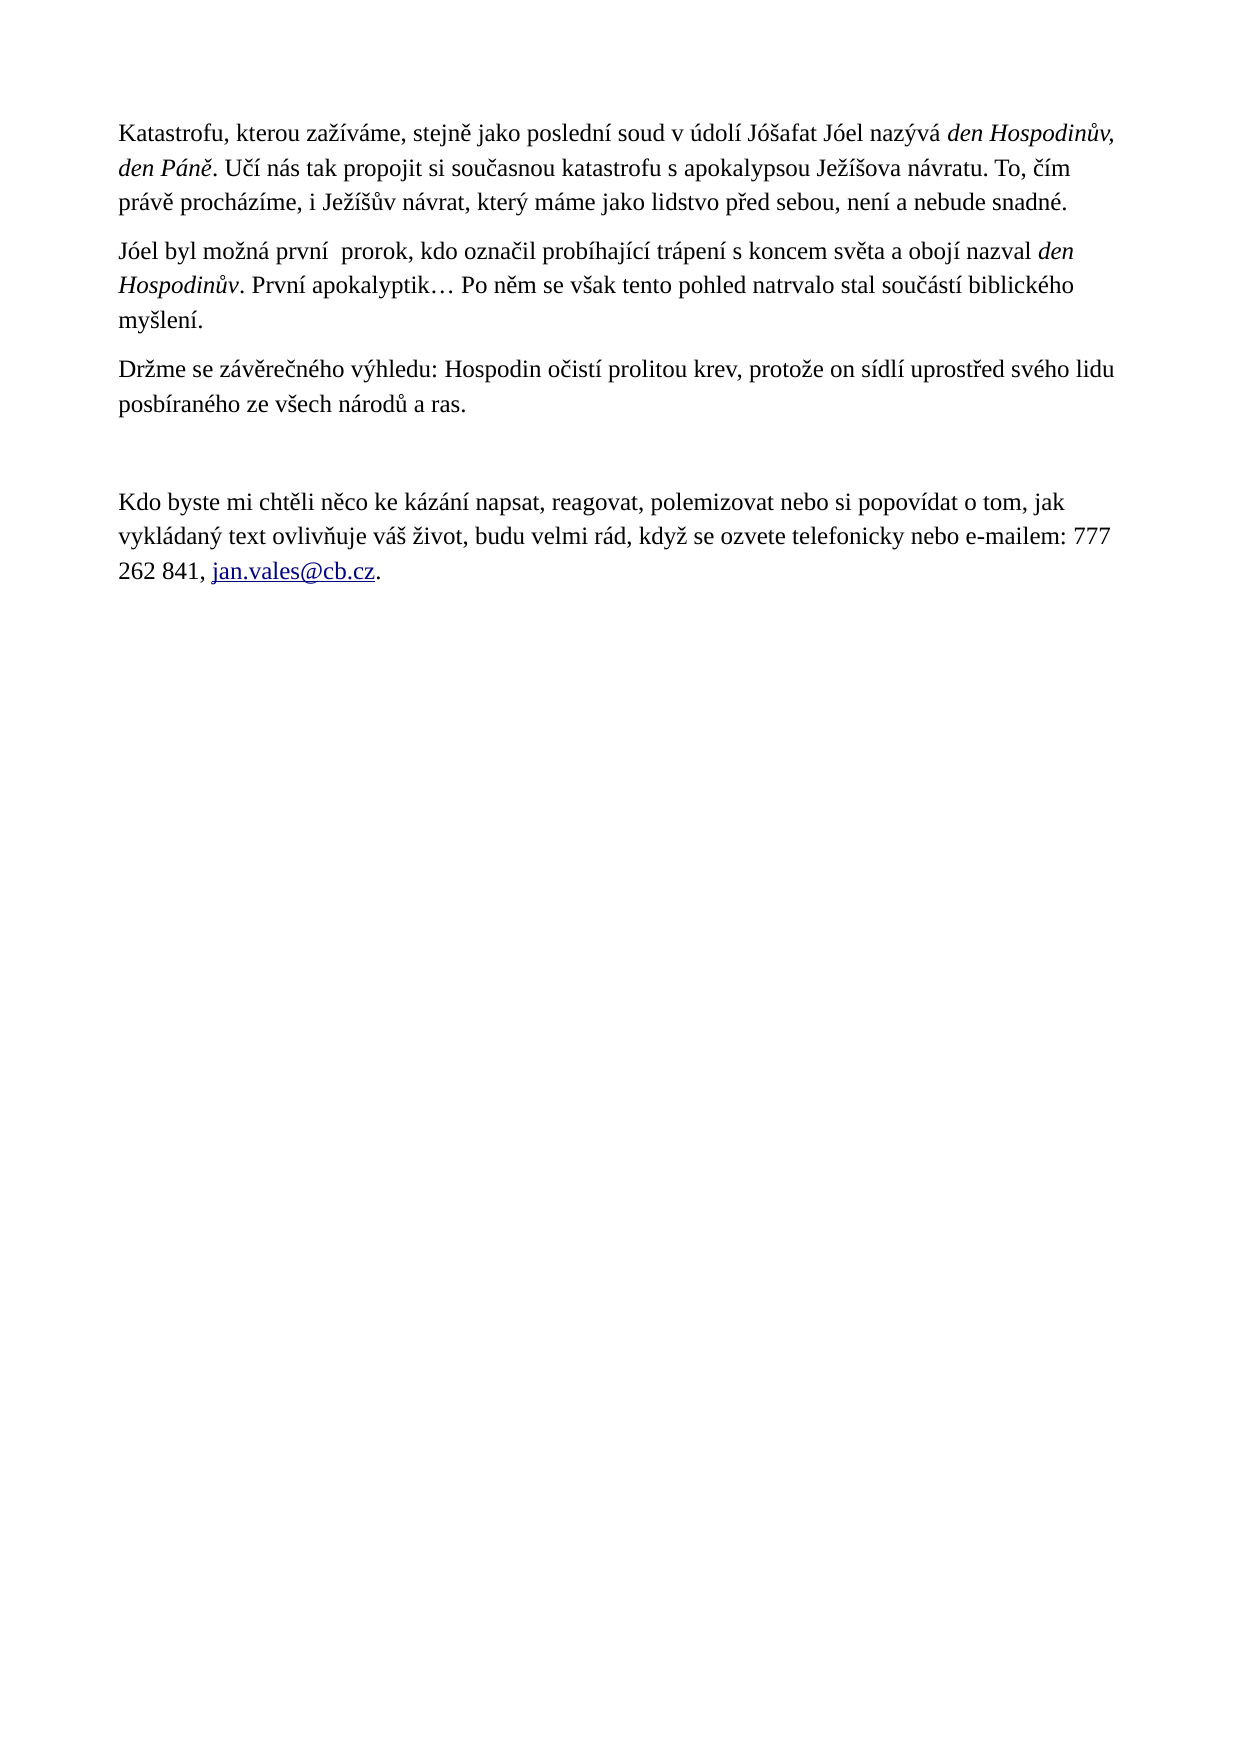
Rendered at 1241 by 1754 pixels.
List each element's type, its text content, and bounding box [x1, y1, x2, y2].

text Kdo byste mi chtěli něco ke kázání napsat, reagovat, polemizovat nebo si popovídat o tom, jak vykládaný text ovlivňuje váš život, budu velmi rád, když se ozvete telefonicky nebo e-mailem: 777 262 841, jan.vales@cb.cz. [118, 487, 1122, 584]
text Katastrofu, kterou zažíváme, stejně jako poslední soud v údolí Jóšafat Jóel nazývá den Hospodinův, den Páně. Učí nás tak propojit si současnou katastrofu s apokalypsou Ježíšova návratu. To, čím právě procházíme, i Ježíšův návrat, který máme jako lidstvo před sebou, není a nebude snadné. [118, 118, 1122, 216]
text Držme se závěrečného výhledu: Hospodin očistí prolitou krev, protože on sídlí uprostřed svého lidu posbíraného ze všech národů a ras. [118, 354, 1122, 417]
text Jóel byl možná první prorok, kdo označil probíhající trápení s koncem světa a obojí nazval den Hospodinův. První apokalyptik… Po něm se však tento pohled natrvalo stal součástí biblického myšlení. [118, 236, 1122, 334]
